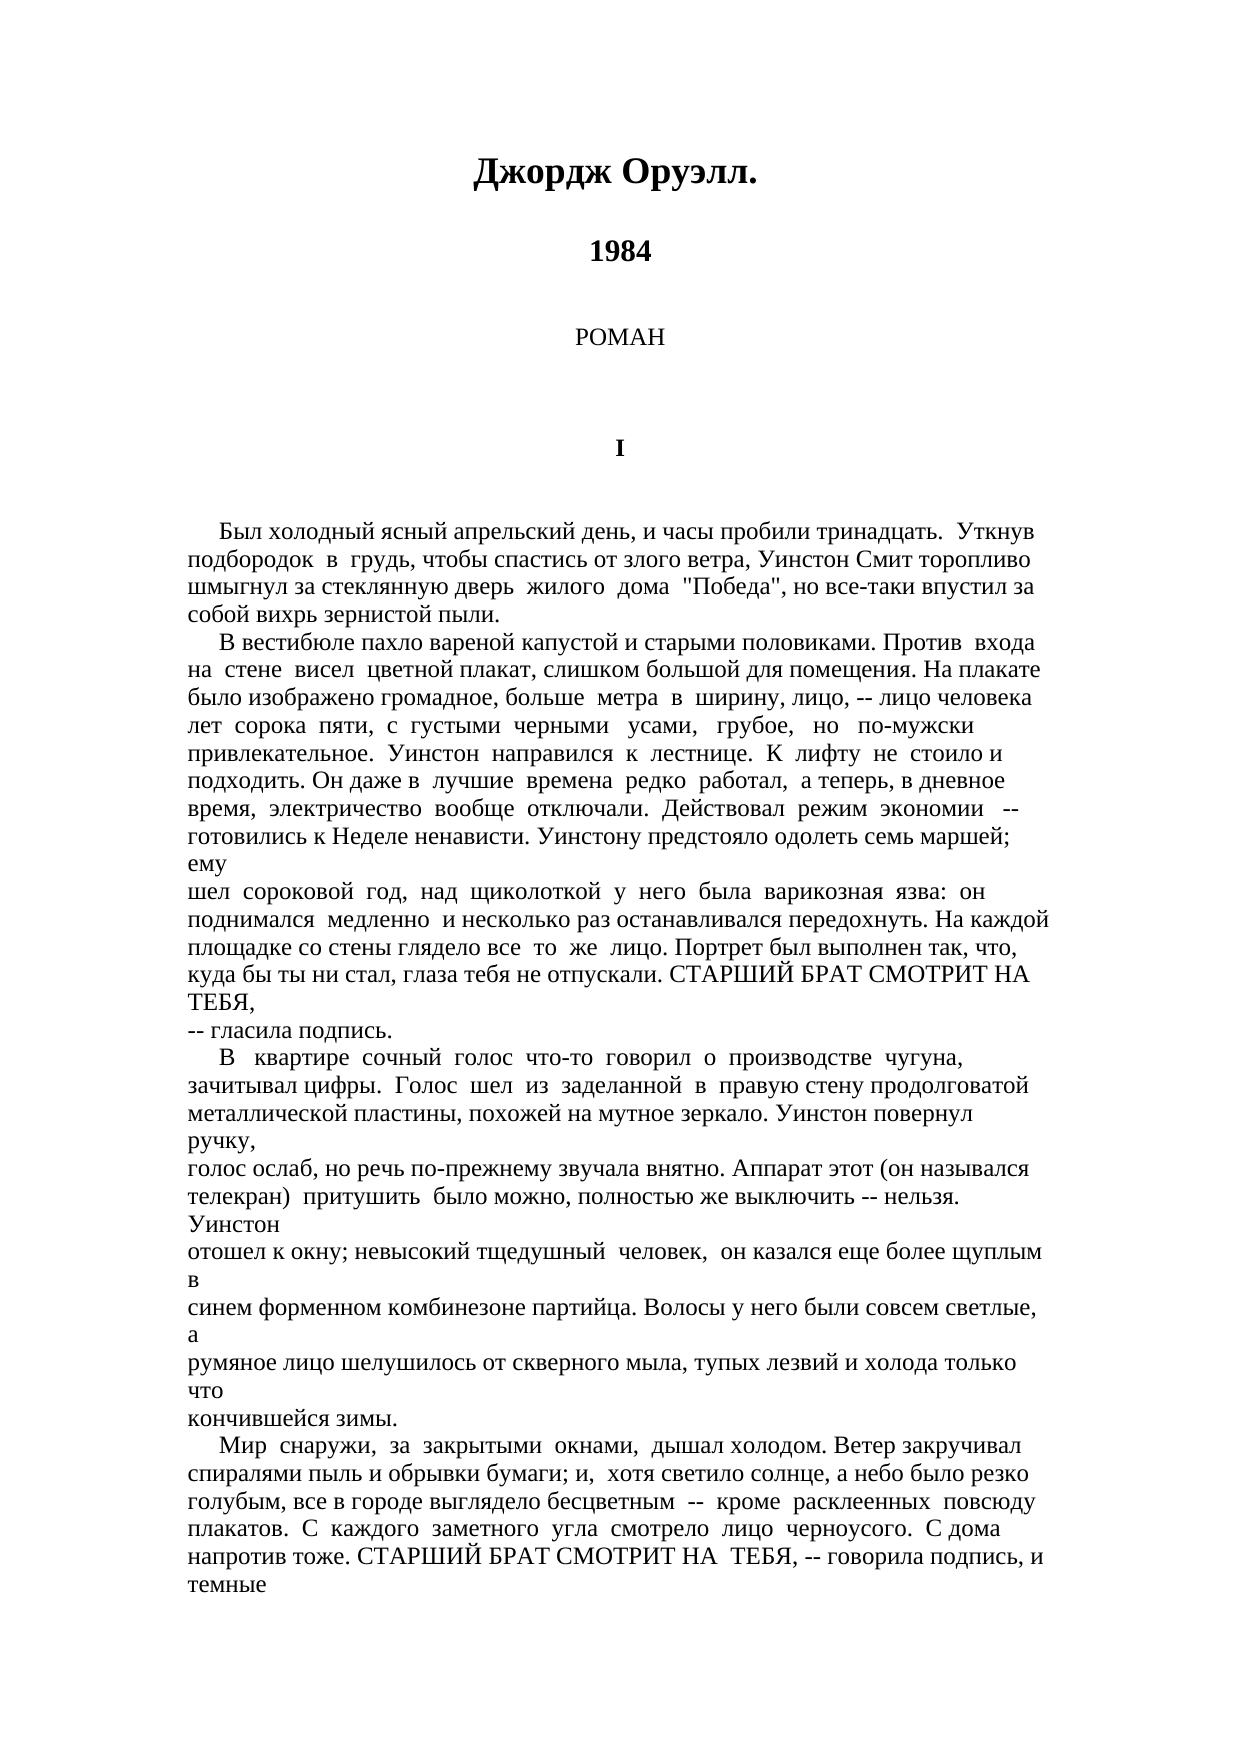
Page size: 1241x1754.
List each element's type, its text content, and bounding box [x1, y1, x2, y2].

text В квартире сочный голос что-то говорил о производстве чугуна, [187, 1043, 1053, 1071]
text Был холодный ясный апрельский день, и часы пробили тринадцать. Уткнув [187, 517, 1053, 545]
text румяное лицо шелушилось от скверного мыла, тупых лезвий и холода только что [187, 1348, 1053, 1404]
text шмыгнул за стеклянную дверь жилого дома "Победа", но все-таки впустил за [187, 572, 1053, 600]
text было изображено громадное, больше метра в ширину, лицо, -- лицо человека [187, 683, 1053, 711]
text телекран) притушить было можно, полностью же выключить -- нельзя. Уинстон [187, 1182, 1053, 1237]
text на стене висел цветной плакат, слишком большой для помещения. На плакате [187, 656, 1053, 683]
text I [187, 434, 1053, 462]
text напротив тоже. СТАРШИЙ БРАТ СМОТРИТ НА ТЕБЯ, -- говорила подпись, и темные [187, 1542, 1053, 1598]
text -- гласила подпись. [187, 1016, 1053, 1043]
text собой вихрь зернистой пыли. [187, 600, 1053, 628]
text РОМАН [187, 323, 1053, 351]
text лет сорока пяти, с густыми черными усами, грубое, но по-мужски [187, 711, 1053, 739]
text привлекательное. Уинстон направился к лестнице. К лифту не стоило и [187, 739, 1053, 766]
text синем форменном комбинезоне партийца. Волосы у него были совсем светлые, а [187, 1293, 1053, 1348]
text металлической пластины, похожей на мутное зеркало. Уинстон повернул ручку, [187, 1099, 1053, 1154]
text подходить. Он даже в лучшие времена редко работал, а теперь, в дневное [187, 766, 1053, 794]
text Мир снаружи, за закрытыми окнами, дышал холодом. Ветер закручивал [187, 1431, 1053, 1459]
text зачитывал цифры. Голос шел из заделанной в правую стену продолговатой [187, 1071, 1053, 1099]
text 1984 [187, 233, 1053, 268]
text кончившейся зимы. [187, 1404, 1053, 1431]
text время, электричество вообще отключали. Действовал режим экономии -- [187, 794, 1053, 822]
text Джордж Оруэлл. [187, 150, 1053, 192]
text спиралями пыль и обрывки бумаги; и, хотя светило солнце, а небо было резко [187, 1459, 1053, 1487]
text площадке со стены глядело все то же лицо. Портрет был выполнен так, что, [187, 933, 1053, 960]
text плакатов. С каждого заметного угла смотрело лицо черноусого. С дома [187, 1514, 1053, 1542]
text голос ослаб, но речь по-прежнему звучала внятно. Аппарат этот (он назывался [187, 1154, 1053, 1182]
text подбородок в грудь, чтобы спастись от злого ветра, Уинстон Смит торопливо [187, 545, 1053, 572]
text поднимался медленно и несколько раз останавливался передохнуть. На каждой [187, 905, 1053, 933]
text шел сороковой год, над щиколоткой у него была варикозная язва: он [187, 877, 1053, 905]
text голубым, все в городе выглядело бесцветным -- кроме расклеенных повсюду [187, 1487, 1053, 1514]
text готовились к Неделе ненависти. Уинстону предстояло одолеть семь маршей; ему [187, 822, 1053, 877]
text В вестибюле пахло вареной капустой и старыми половиками. Против входа [187, 628, 1053, 656]
text отошел к окну; невысокий тщедушный человек, он казался еще более щуплым в [187, 1237, 1053, 1293]
text куда бы ты ни стал, глаза тебя не отпускали. СТАРШИЙ БРАТ СМОТРИТ НА ТЕБЯ, [187, 960, 1053, 1016]
